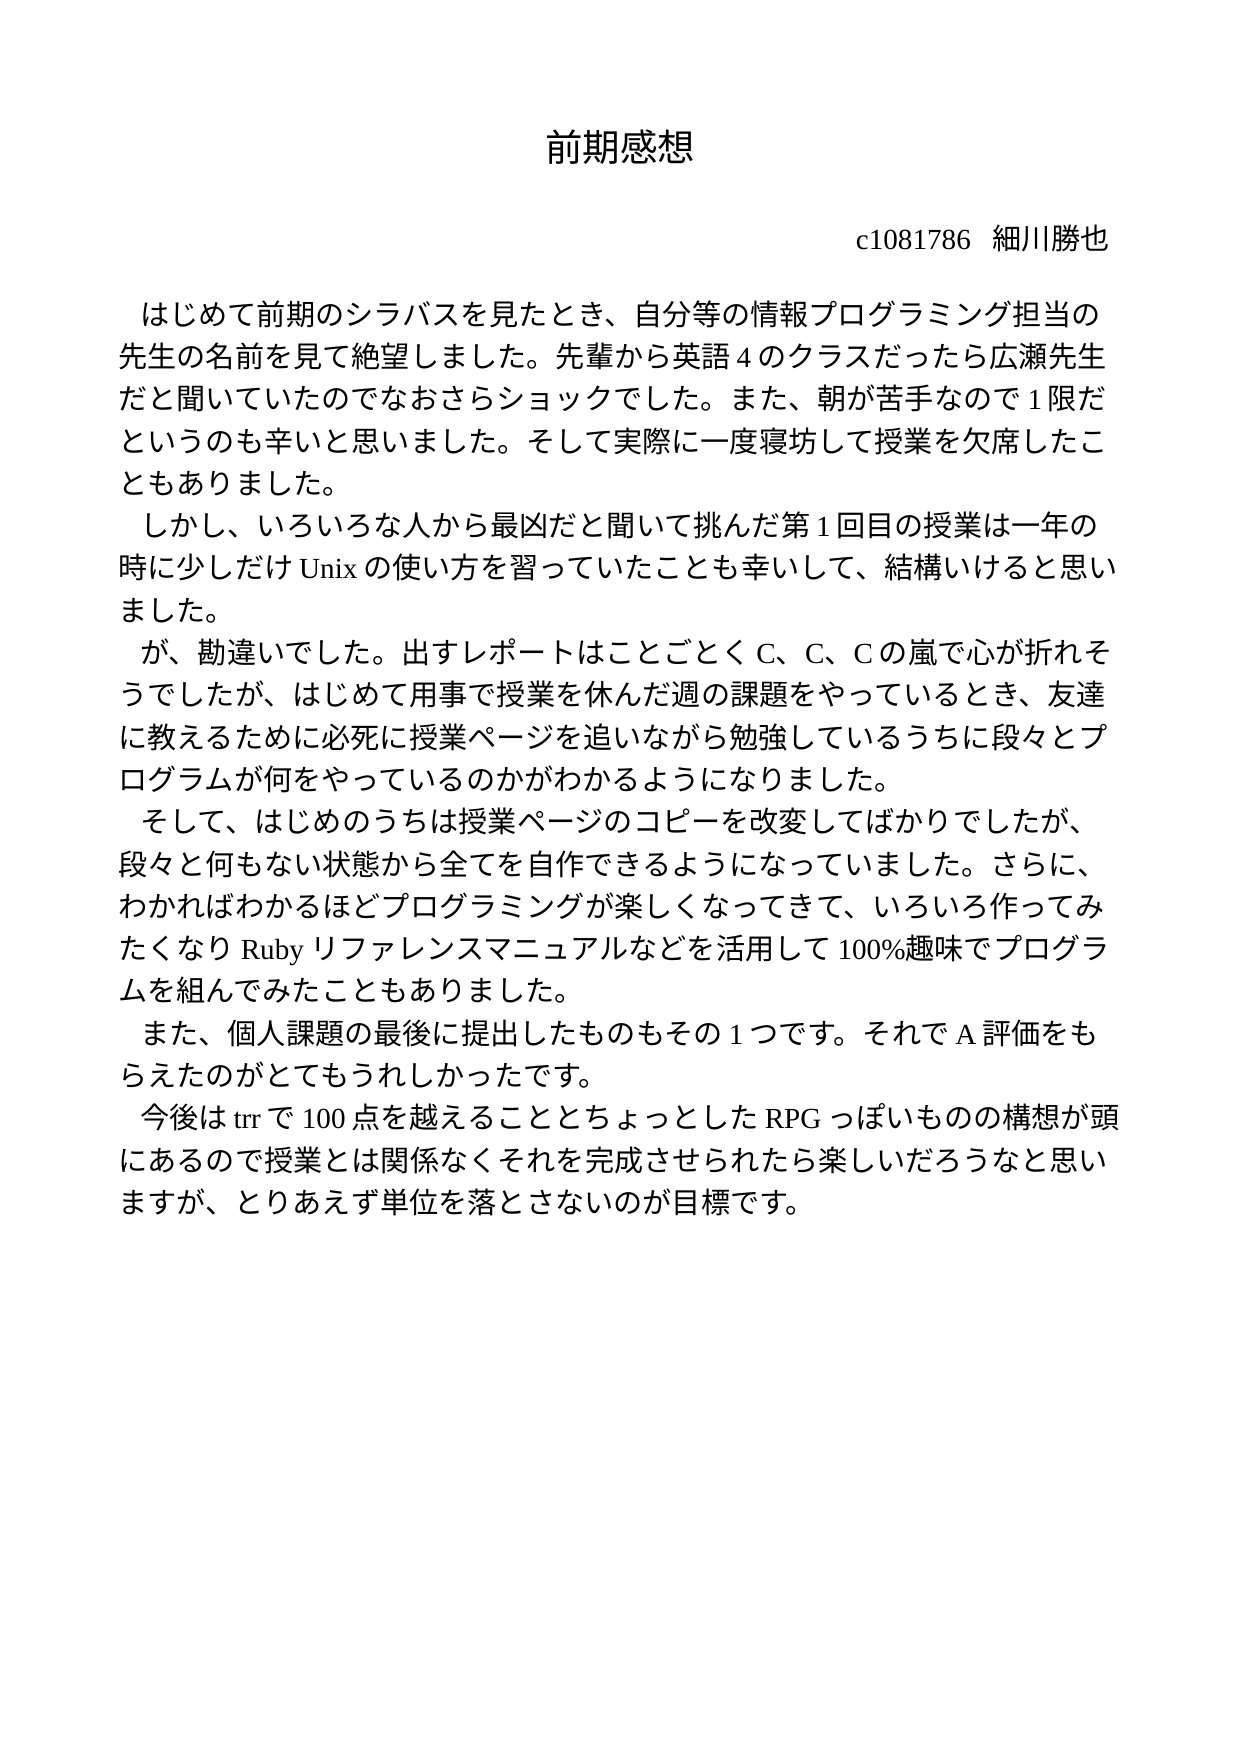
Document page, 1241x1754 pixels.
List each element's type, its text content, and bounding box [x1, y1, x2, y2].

text また、個人課題の最後に提出したものもその1つです。それでA評価をもらえたのがとてもうれしかったです。 [118, 1010, 1122, 1095]
text 今後はtrrで100点を越えることとちょっとしたRPGっぽいものの構想が頭にあるので授業とは関係なくそれを完成させられたら楽しいだろうなと思いますが、とりあえず単位を落とさないのが目標です。 [118, 1095, 1122, 1222]
text c1081786 細川勝也 [118, 216, 1122, 258]
text 前期感想 [118, 118, 1122, 172]
text しかし、いろいろな人から最凶だと聞いて挑んだ第1回目の授業は一年の時に少しだけUnixの使い方を習っていたことも幸いして、結構いけると思いました。 [118, 503, 1122, 630]
text が、勘違いでした。出すレポートはことごとくC、C、Cの嵐で心が折れそうでしたが、はじめて用事で授業を休んだ週の課題をやっているとき、友達に教えるために必死に授業ページを追いながら勉強しているうちに段々とプログラムが何をやっているのかがわかるようになりました。 [118, 630, 1122, 799]
text そして、はじめのうちは授業ページのコピーを改変してばかりでしたが、段々と何もない状態から全てを自作できるようになっていました。さらに、わかればわかるほどプログラミングが楽しくなってきて、いろいろ作ってみたくなりRubyリファレンスマニュアルなどを活用して100%趣味でプログラムを組んでみたこともありました。 [118, 799, 1122, 1010]
text はじめて前期のシラバスを見たとき、自分等の情報プログラミング担当の先生の名前を見て絶望しました。先輩から英語4のクラスだったら広瀬先生だと聞いていたのでなおさらショックでした。また、朝が苦手なので1限だというのも辛いと思いました。そして実際に一度寝坊して授業を欠席したこともありました。 [118, 291, 1122, 503]
